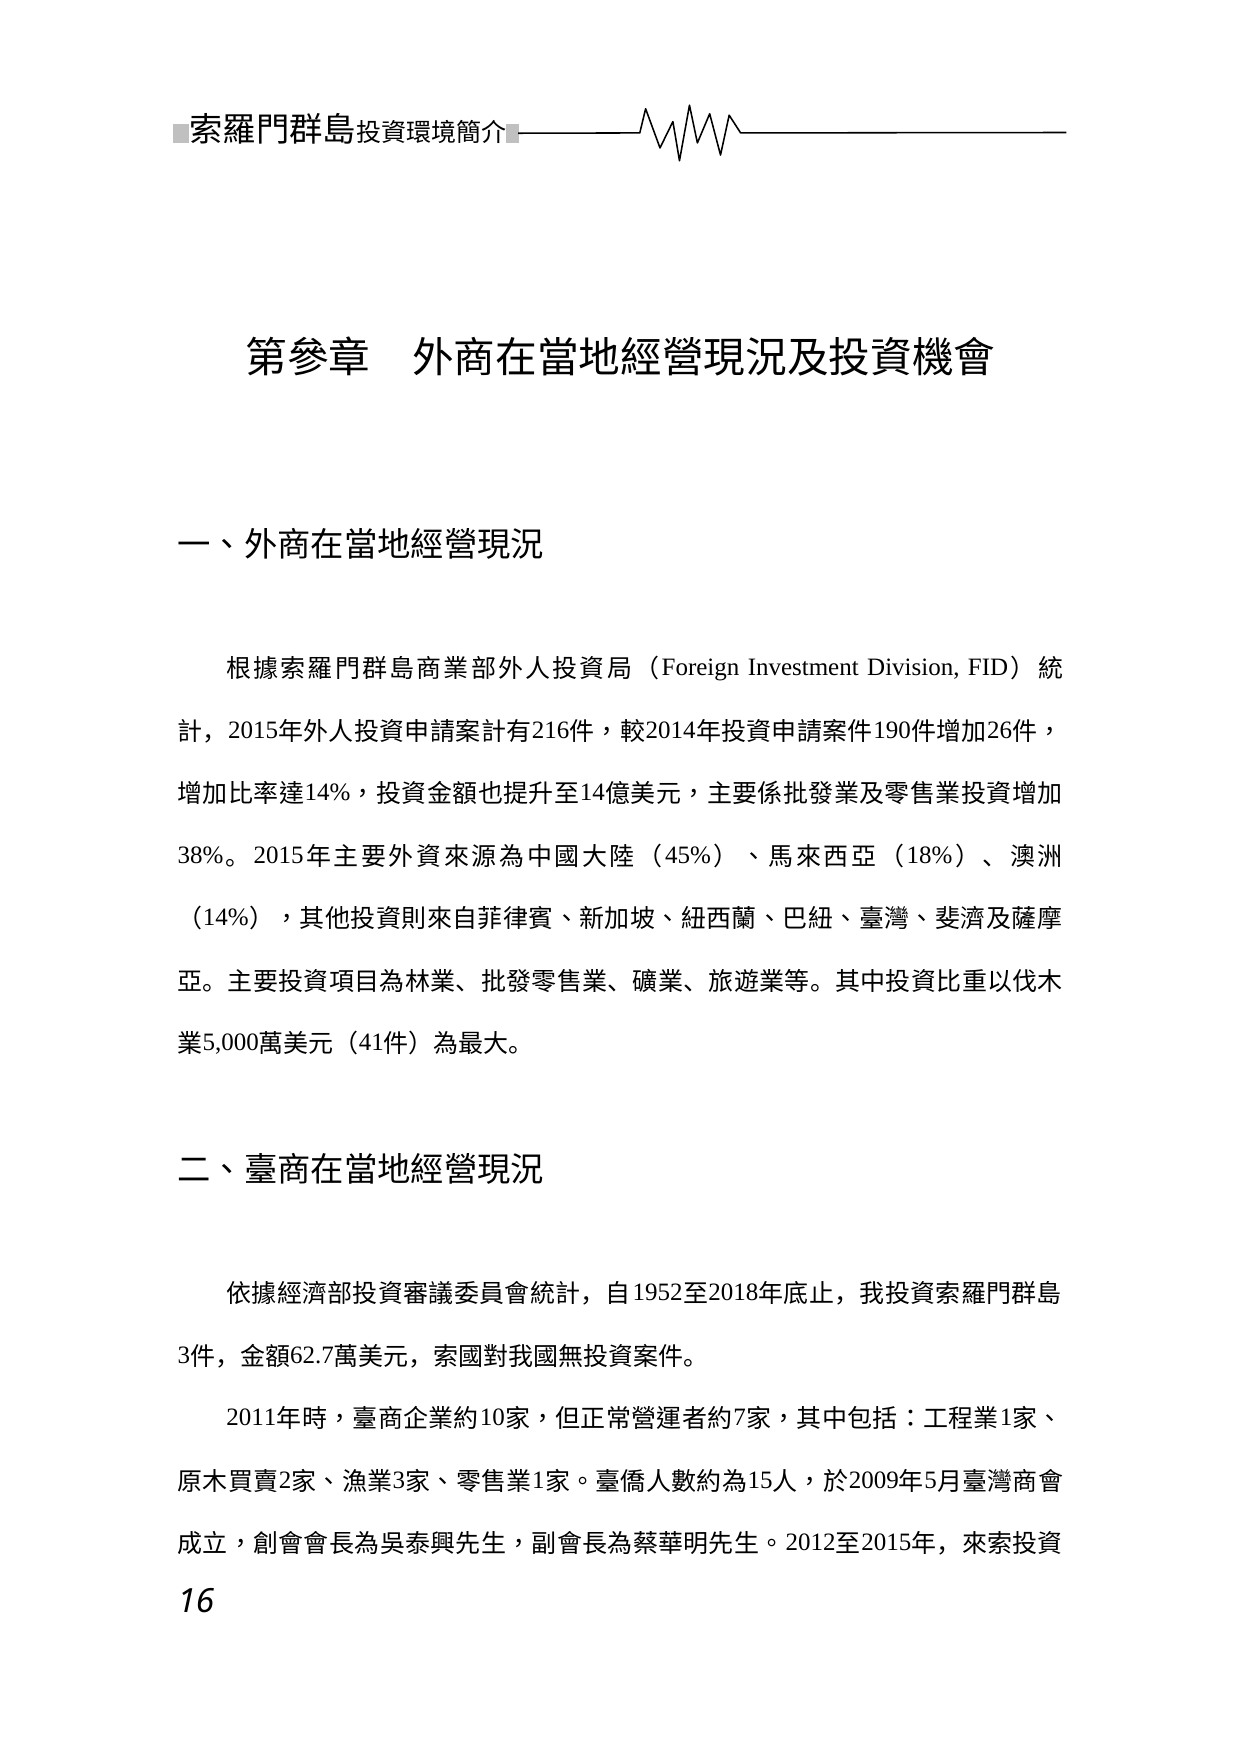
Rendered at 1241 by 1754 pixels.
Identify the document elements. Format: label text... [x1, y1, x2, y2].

text 二、臺商在當地經營現況 [177, 1125, 1063, 1188]
text 根據索羅門群島商業部外人投資局（Foreign Investment Division, FID）統計，2015年外人投資申請案計有216件，較2014年投資申請案件190件增加26件，增加比率達14%，投資金額也提升至14億美元，主要係批發業及零售業投資增加38%。2015年主要外資來源為中國大陸（45%）、馬來西亞（18%）、澳洲（14%），其他投資則來自菲律賓、新加坡、紐西蘭、巴紐、臺灣、斐濟及薩摩亞。主要投資項目為林業、批發零售業、礦業、旅遊業等。其中投資比重以伐木業5,000萬美元（41件）為最大。 [177, 625, 1063, 1063]
text 第參章 外商在當地經營現況及投資機會 [177, 313, 1063, 375]
text 依據經濟部投資審議委員會統計，自1952至2018年底止，我投資索羅門群島3件，金額62.7萬美元，索國對我國無投資案件。 [177, 1250, 1063, 1375]
text 2011年時，臺商企業約10家，但正常營運者約7家，其中包括：工程業1家、原木買賣2家、漁業3家、零售業1家。臺僑人數約為15人，於2009年5月臺灣商會成立，創會會長為吳泰興先生，副會長為蔡華明先生。2012至2015年，來索投資 [177, 1375, 1063, 1563]
text 一、外商在當地經營現況 [177, 500, 1063, 563]
